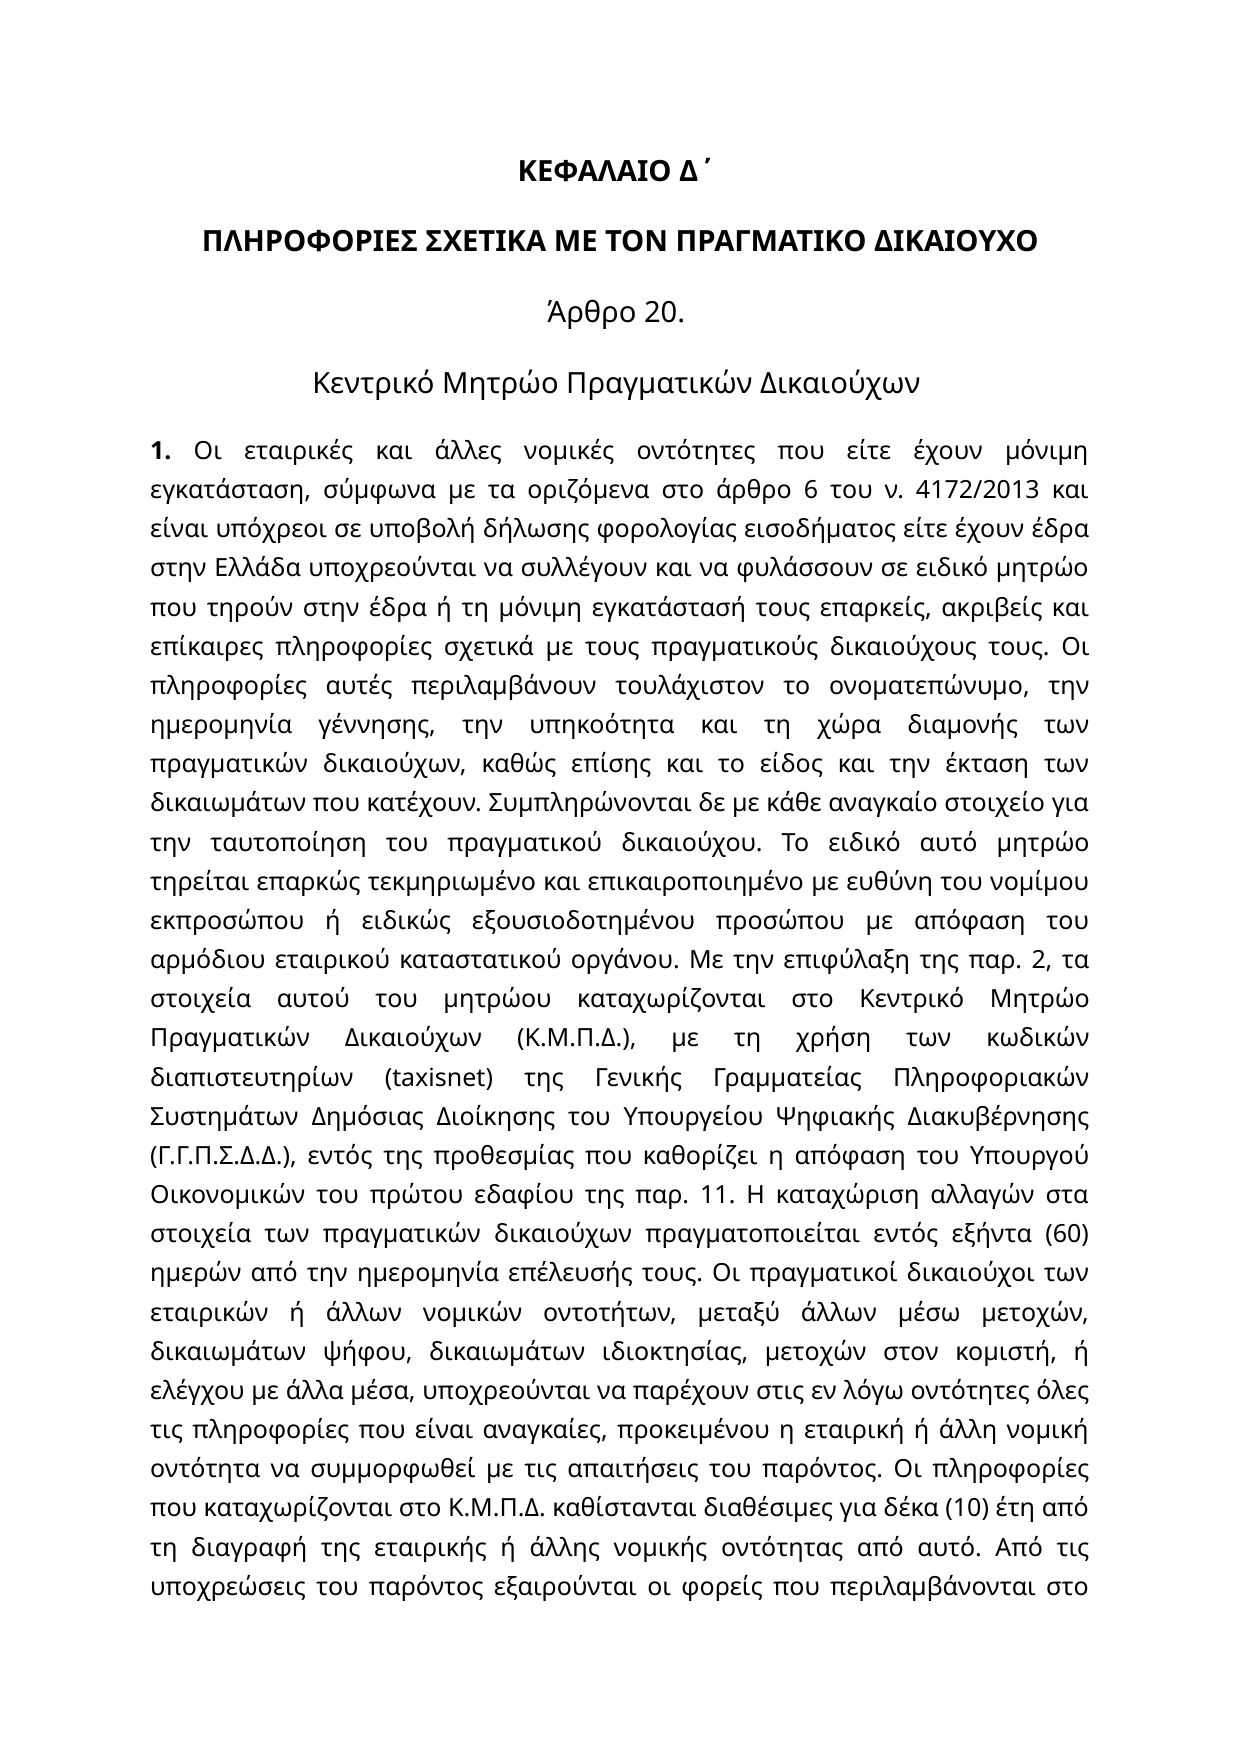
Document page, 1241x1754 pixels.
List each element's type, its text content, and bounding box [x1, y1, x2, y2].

text 1. Οι εταιρικές και άλλες νομικές οντότητες που είτε έχουν μόνιμη εγκατάσταση, σύμφωνα με τα οριζόμενα στο άρθρο 6 του ν. 4172/2013 και είναι υπόχρεοι σε υποβολή δήλωσης φορολογίας εισοδήματος είτε έχουν έδρα στην Ελλάδα υποχρεούνται να συλλέγουν και να φυλάσσουν σε ειδικό μητρώο που τηρούν στην έδρα ή τη μόνιμη εγκατάστασή τους επαρκείς, ακριβείς και επίκαιρες πληροφορίες σχετικά με τους πραγματικούς δικαιούχους τους. Οι πληροφορίες αυτές περιλαμβάνουν τουλάχιστον το ονοματεπώνυμο, την ημερομηνία γέννησης, την υπηκοότητα και τη χώρα διαμονής των πραγματικών δικαιούχων, καθώς επίσης και το είδος και την έκταση των δικαιωμάτων που κατέχουν. Συμπληρώνονται δε με κάθε αναγκαίο στοιχείο για την ταυτοποίηση του πραγματικού δικαιούχου. Το ειδικό αυτό μητρώο τηρείται επαρκώς τεκμηριωμένο και επικαιροποιημένο με ευθύνη του νομίμου εκπροσώπου ή ειδικώς εξουσιοδοτημένου προσώπου με απόφαση του αρμόδιου εταιρικού καταστατικού οργάνου. Με την επιφύλαξη της παρ. 2, τα στοιχεία αυτού του μητρώου καταχωρίζονται στο Κεντρικό Μητρώο Πραγματικών Δικαιούχων (Κ.Μ.Π.Δ.), με τη χρήση των κωδικών διαπιστευτηρίων (taxisnet) της Γενικής Γραμματείας Πληροφοριακών Συστημάτων Δημόσιας Διοίκησης του Υπουργείου Ψηφιακής Διακυβέρνησης (Γ.Γ.Π.Σ.Δ.Δ.), εντός της προθεσμίας που καθορίζει η απόφαση του Υπουργού Οικονομικών του πρώτου εδαφίου της παρ. 11. Η καταχώριση αλλαγών στα στοιχεία των πραγματικών δικαιούχων πραγματοποιείται εντός εξήντα (60) ημερών από την ημερομηνία επέλευσής τους. Οι πραγματικοί δικαιούχοι των εταιρικών ή άλλων νομικών οντοτήτων, μεταξύ άλλων μέσω μετοχών, δικαιωμάτων ψήφου, δικαιωμάτων ιδιοκτησίας, μετοχών στον κομιστή, ή ελέγχου με άλλα μέσα, υποχρεούνται να παρέχουν στις εν λόγω οντότητες όλες τις πληροφορίες που είναι αναγκαίες, προκειμένου η εταιρική ή άλλη νομική οντότητα να συμμορφωθεί με τις απαιτήσεις του παρόντος. Οι πληροφορίες που καταχωρίζονται στο Κ.Μ.Π.Δ. καθίστανται διαθέσιμες για δέκα (10) έτη από τη διαγραφή της εταιρικής ή άλλης νομικής οντότητας από αυτό. Από τις υποχρεώσεις του παρόντος εξαιρούνται οι φορείς που περιλαμβάνονται στο [150, 432, 1090, 1602]
subtitle ΠΛΗΡΟΦΟΡΙΕΣ ΣΧΕΤΙΚΑ ΜΕ ΤΟΝ ΠΡΑΓΜΑΤΙΚΟ ΔΙΚΑΙΟΥΧΟ [150, 221, 1090, 260]
subtitle ΚΕΦΑΛΑΙΟ Δ΄ [150, 150, 1090, 190]
subtitle Άρθρο 20. [150, 291, 1090, 331]
subtitle Κεντρικό Μητρώο Πραγματικών Δικαιούχων [150, 362, 1090, 402]
